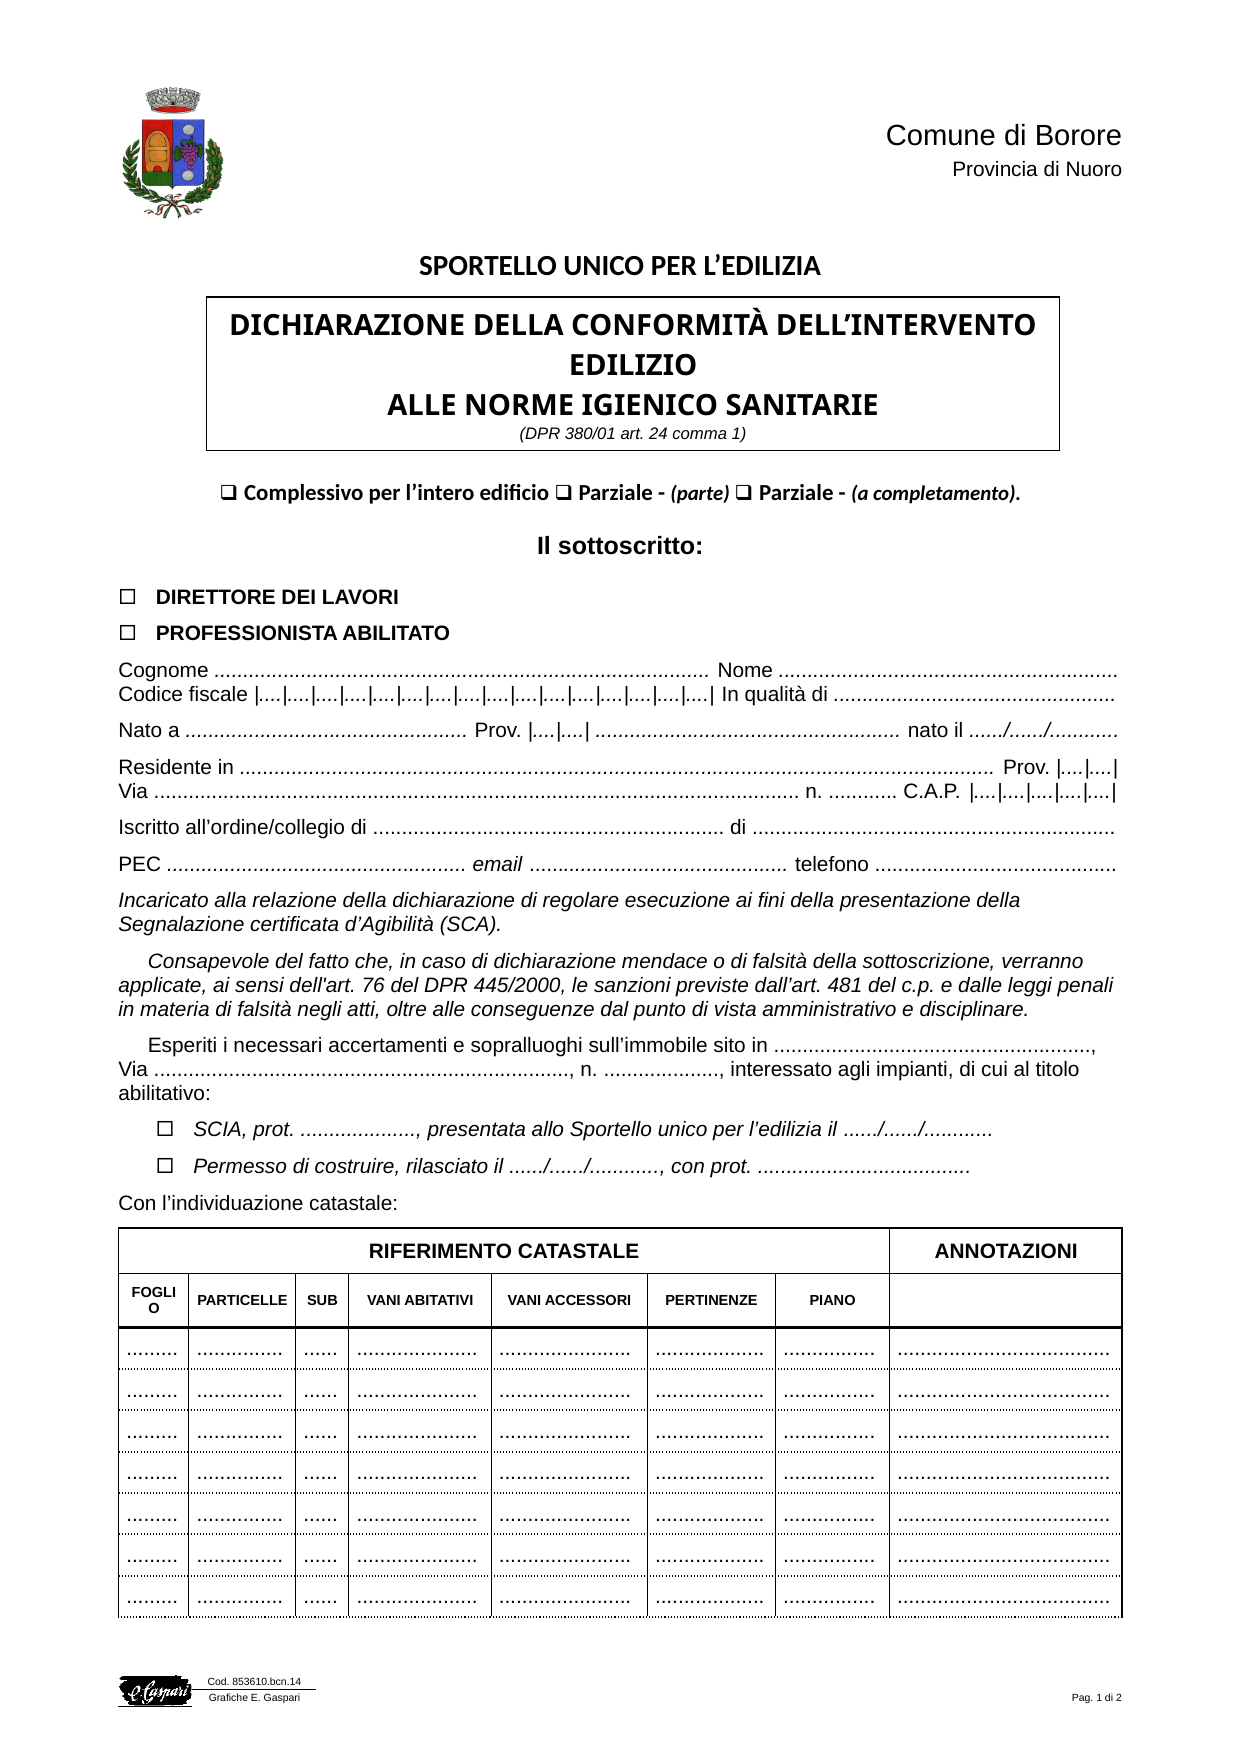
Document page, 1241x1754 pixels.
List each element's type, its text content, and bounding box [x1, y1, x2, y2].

table_cell ............... [189, 1329, 295, 1368]
table_cell ...... [296, 1492, 348, 1533]
table_cell ......... [119, 1368, 188, 1409]
table_cell ................ [776, 1329, 889, 1368]
text  Complessivo per l’intero edificio  Parziale - (parte)  Parziale - (a completamento). [118, 478, 1122, 506]
table_cell ................ [776, 1409, 889, 1451]
table_cell ................ [776, 1451, 889, 1492]
table_cell PARTICELLE [189, 1274, 295, 1326]
text Cognome ...................................................................................... Nome ........................................................... Codice fiscale |....|....|....|....|....|....|....|....|....|....|....|....|....|....|....|....| In qualità di ................................................. [118, 658, 1122, 706]
table_cell ............... [189, 1368, 295, 1409]
text Comune di Borore [224, 118, 1122, 152]
table_cell ................... [648, 1368, 775, 1409]
table_cell ......... [119, 1409, 188, 1451]
text Con l’individuazione catastale: [118, 1190, 1122, 1214]
table_header RIFERIMENTO CATASTALE [119, 1229, 889, 1273]
table_cell ................... [648, 1533, 775, 1574]
table_cell PIANO [776, 1274, 889, 1326]
subtitle SPORTELLO UNICO PER L’EDILIZIA [118, 247, 1122, 282]
table_header ANNOTAZIONI [890, 1229, 1121, 1273]
text Esperiti i necessari accertamenti e sopralluoghi sull’immobile sito in ......................................................., Via ........................................................................, n. ...................., interessato agli impianti, di cui al titolo abilitativo: [118, 1033, 1122, 1105]
table_cell VANI ABITATIVI [349, 1274, 491, 1326]
table_cell ..................................... [890, 1329, 1121, 1368]
table_cell ......... [119, 1451, 188, 1492]
table_cell ...... [296, 1575, 348, 1616]
table_cell ....................... [492, 1368, 647, 1409]
table_cell ............... [189, 1492, 295, 1533]
table_cell PERTINENZE [648, 1274, 775, 1326]
table_cell ................ [776, 1492, 889, 1533]
table_cell ..................................... [890, 1368, 1121, 1409]
table_cell ............... [189, 1533, 295, 1574]
list Permesso di costruire, rilasciato il ....../....../............, con prot. ..................................... [156, 1154, 1122, 1178]
list PROFESSIONISTA ABILITATO [118, 621, 1122, 645]
table_cell ..................................... [890, 1451, 1121, 1492]
table_cell ............... [189, 1409, 295, 1451]
table_cell VANI ACCESSORI [492, 1274, 647, 1326]
picture [122, 87, 224, 219]
list SCIA, prot. ...................., presentata allo Sportello unico per l’edilizia il ....../....../............ [156, 1117, 1122, 1141]
table_cell ..................................... [890, 1409, 1121, 1451]
table_cell ................... [648, 1575, 775, 1616]
text Iscritto all’ordine/collegio di ............................................................. di ............................................................... [118, 815, 1122, 839]
table_cell ....................... [492, 1533, 647, 1574]
table_cell ..................... [349, 1368, 491, 1409]
table_cell ....................... [492, 1492, 647, 1533]
table_cell ..................... [349, 1329, 491, 1368]
table_cell ..................................... [890, 1575, 1121, 1616]
table_cell FOGLIO [119, 1274, 188, 1326]
table_cell ....................... [492, 1329, 647, 1368]
table_cell ................... [648, 1409, 775, 1451]
table_cell ............... [189, 1575, 295, 1616]
picture [118, 1674, 192, 1706]
table_cell ..................................... [890, 1492, 1121, 1533]
list DIRETTORE DEI LAVORI [118, 585, 1122, 609]
table_cell ......... [119, 1533, 188, 1574]
table_cell ..................................... [890, 1533, 1121, 1574]
table_cell [890, 1274, 1121, 1326]
table_cell ..................... [349, 1533, 491, 1574]
table_cell ................... [648, 1492, 775, 1533]
text Il sottoscritto: [118, 531, 1122, 560]
table_cell ...... [296, 1451, 348, 1492]
text Provincia di Nuoro [224, 157, 1122, 181]
table_cell ...... [296, 1533, 348, 1574]
table_cell ......... [119, 1492, 188, 1533]
table_cell ..................... [349, 1575, 491, 1616]
table_cell ....................... [492, 1409, 647, 1451]
table_cell ...... [296, 1368, 348, 1409]
table_cell ..................... [349, 1451, 491, 1492]
table_cell ......... [119, 1329, 188, 1368]
table_cell ......... [119, 1575, 188, 1616]
table_cell ............... [189, 1451, 295, 1492]
table_cell ..................... [349, 1409, 491, 1451]
table_cell ....................... [492, 1451, 647, 1492]
table_cell ...... [296, 1409, 348, 1451]
text Incaricato alla relazione della dichiarazione di regolare esecuzione ai fini della presentazione della Segnalazione certificata d’Agibilità (SCA). [118, 888, 1122, 936]
table_cell SUB [296, 1274, 348, 1326]
table_cell ...... [296, 1329, 348, 1368]
text Nato a ................................................. Prov. |....|....| ..................................................... nato il ....../....../............ [118, 718, 1122, 742]
table_cell ................... [648, 1451, 775, 1492]
table_cell ................ [776, 1368, 889, 1409]
table_cell ................ [776, 1533, 889, 1574]
table_cell ................ [776, 1575, 889, 1616]
text PEC .................................................... email ............................................. telefono .......................................... [118, 852, 1122, 876]
table_cell ................... [648, 1329, 775, 1368]
table_cell ....................... [492, 1575, 647, 1616]
table_cell ..................... [349, 1492, 491, 1533]
text Consapevole del fatto che, in caso di dichiarazione mendace o di falsità della sottoscrizione, verranno applicate, ai sensi dell'art. 76 del DPR 445/2000, le sanzioni previste dall’art. 481 del c.p. e dalle leggi penali in materia di falsità negli atti, oltre alle conseguenze dal punto di vista amministrativo e disciplinare. [118, 948, 1122, 1020]
text Residente in ................................................................................................................................... Prov. |....|....| Via ................................................................................................................ n. ............ C.A.P. |....|....|....|....|....| [118, 755, 1122, 803]
